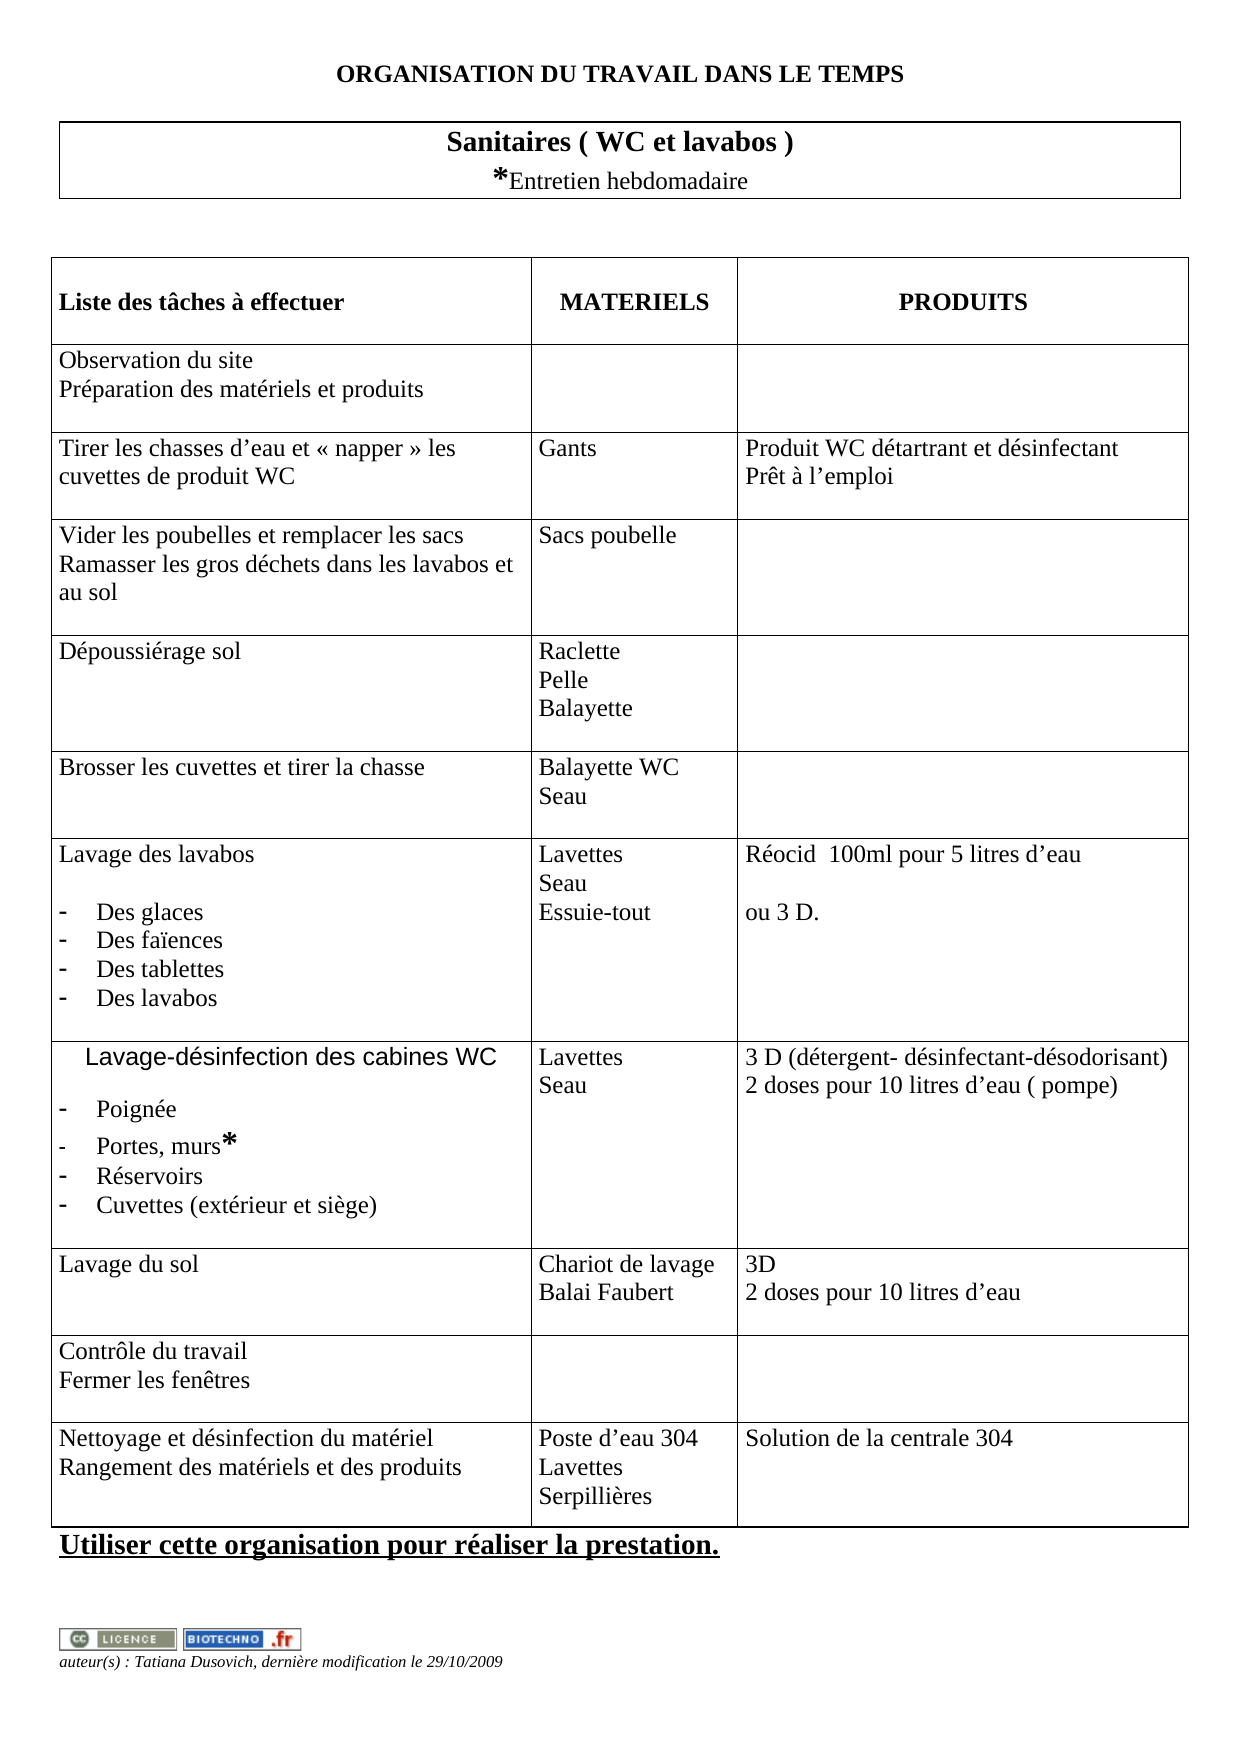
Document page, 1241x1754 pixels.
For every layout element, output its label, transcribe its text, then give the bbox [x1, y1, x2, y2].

table_cell [738, 752, 1188, 838]
table_cell Balayette WC Seau [532, 752, 737, 838]
table_cell Réocid 100ml pour 5 litres d’eau ou 3 D. [738, 839, 1188, 1041]
table_cell [738, 1336, 1188, 1422]
table_cell Lavettes Seau [532, 1042, 737, 1248]
table_cell Vider les poubelles et remplacer les sacs Ramasser les gros déchets dans les lavabos et au sol [52, 520, 531, 635]
table_cell Sacs poubelle [532, 520, 737, 635]
table_cell [738, 636, 1188, 751]
table_cell Chariot de lavage Balai Faubert [532, 1249, 737, 1335]
table_cell Nettoyage et désinfection du matériel Rangement des matériels et des produits [52, 1423, 531, 1526]
table_cell Lavettes Seau Essuie-tout [532, 839, 737, 1041]
table_cell Solution de la centrale 304 [738, 1423, 1188, 1526]
table_cell 3 D (détergent- désinfectant-désodorisant) 2 doses pour 10 litres d’eau ( pompe) [738, 1042, 1188, 1248]
picture [183, 1628, 302, 1651]
table_cell [738, 345, 1188, 432]
table_cell Observation du site Préparation des matériels et produits [52, 345, 531, 432]
table_cell Gants [532, 433, 737, 519]
text Sanitaires ( WC et lavabos ) [60, 123, 1180, 155]
text ORGANISATION DU TRAVAIL DANS LE TEMPS [59, 59, 1181, 88]
table_cell Dépoussiérage sol [52, 636, 531, 751]
table_cell Contrôle du travail Fermer les fenêtres [52, 1336, 531, 1422]
title Utiliser cette organisation pour réaliser la prestation. [59, 1528, 1181, 1561]
table_header PRODUITS [738, 258, 1188, 344]
picture [59, 1628, 178, 1651]
table_cell Lavage-désinfection des cabines WC Poignée Portes, murs* Réservoirs Cuvettes (extérieur et siège) [52, 1042, 531, 1248]
table_header Liste des tâches à effectuer [52, 258, 531, 344]
table_cell 3D 2 doses pour 10 litres d’eau [738, 1249, 1188, 1335]
table_cell Raclette Pelle Balayette [532, 636, 737, 751]
table_cell [532, 1336, 737, 1422]
table_cell Lavage du sol [52, 1249, 531, 1335]
table_cell Lavage des lavabos Des glaces Des faïences Des tablettes Des lavabos [52, 839, 531, 1041]
text *Entretien hebdomadaire [60, 155, 1180, 198]
table_cell [532, 345, 737, 432]
table_cell Tirer les chasses d’eau et « napper » les cuvettes de produit WC [52, 433, 531, 519]
table_cell [738, 520, 1188, 635]
table_cell Produit WC détartrant et désinfectant Prêt à l’emploi [738, 433, 1188, 519]
table_cell Poste d’eau 304 Lavettes Serpillières [532, 1423, 737, 1526]
table_cell Brosser les cuvettes et tirer la chasse [52, 752, 531, 838]
table_header MATERIELS [532, 258, 737, 344]
